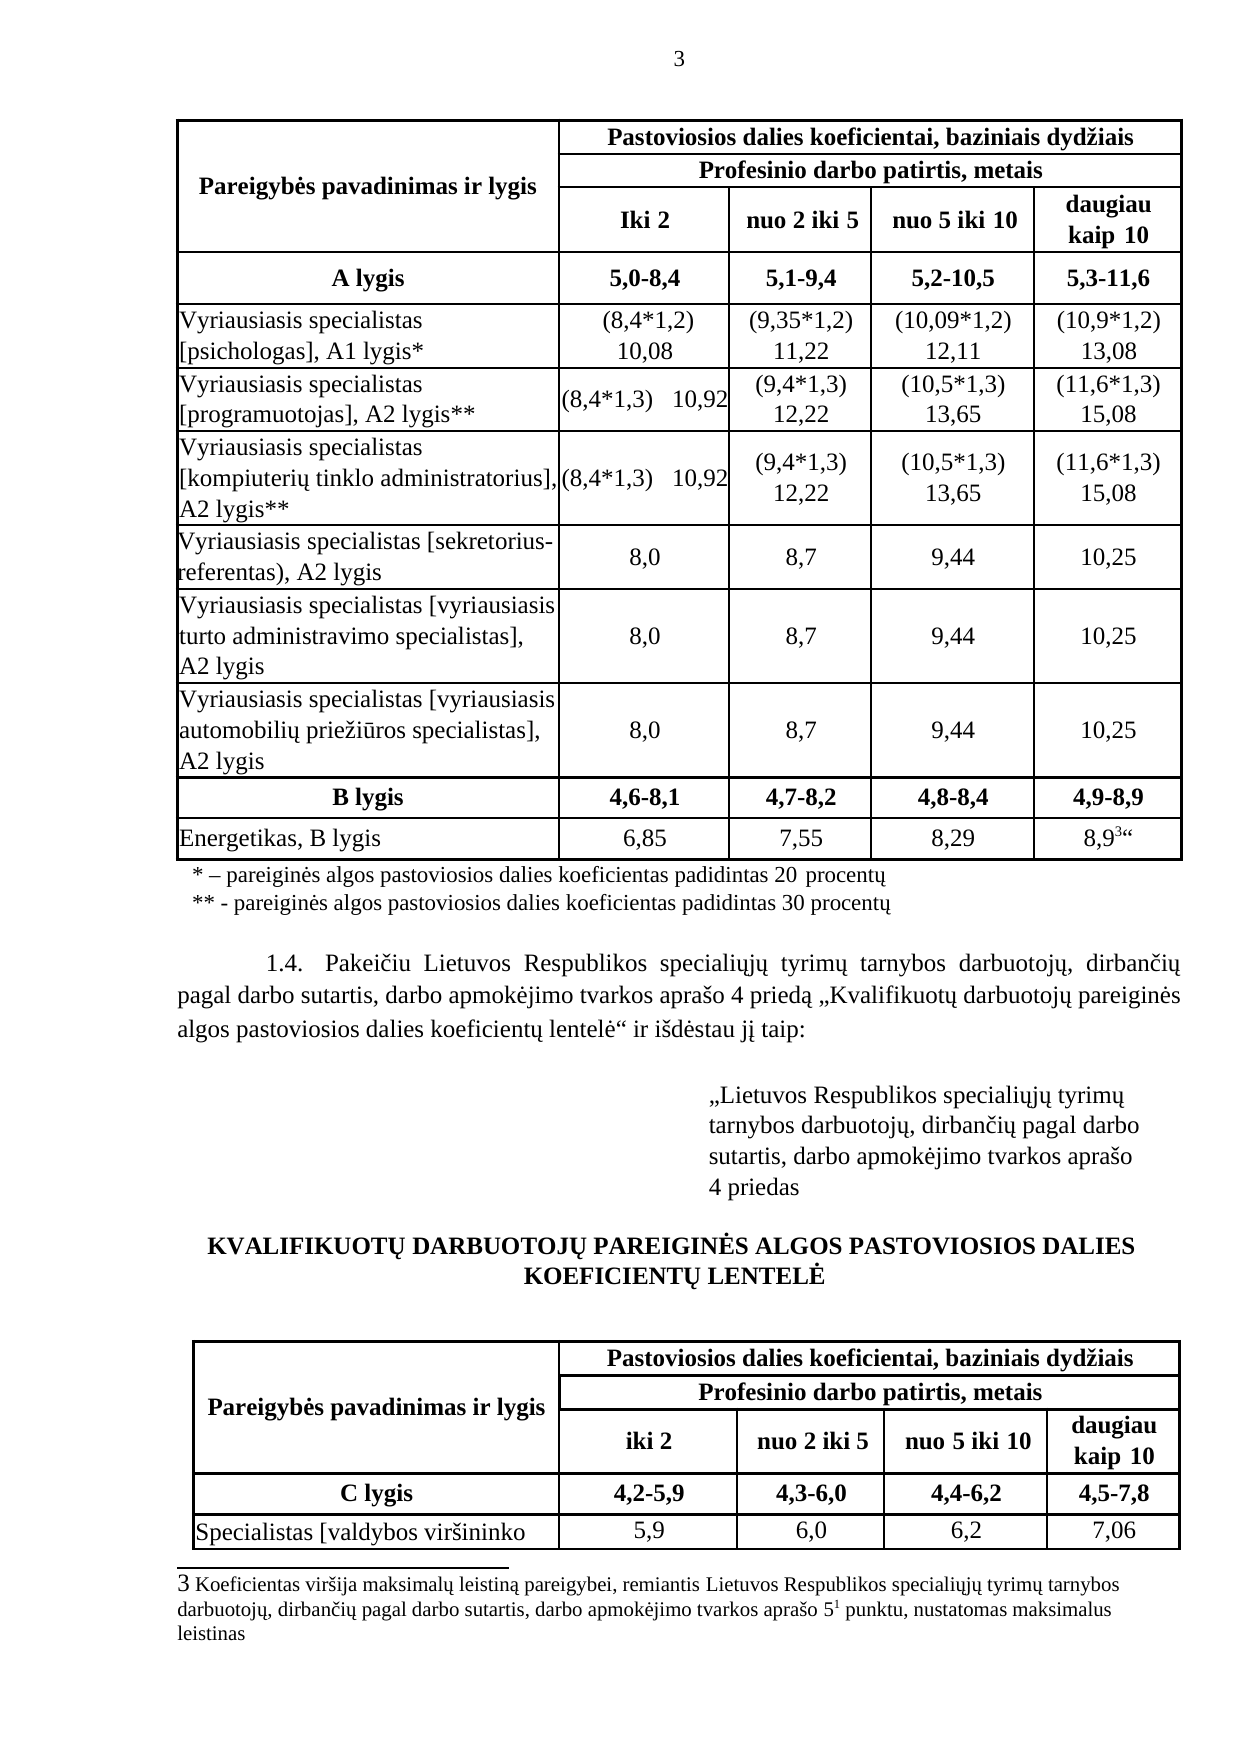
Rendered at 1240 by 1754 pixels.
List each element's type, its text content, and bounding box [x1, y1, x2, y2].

table_cell 9,44 [872, 526, 1033, 588]
table_cell (8,4*1,3) 10,92 [560, 432, 728, 524]
table_header Pastoviosios dalies koeficientai, baziniais dydžiais [560, 1343, 1178, 1373]
table_cell Iki 2 [560, 188, 728, 251]
text * – pareiginės algos pastoviosios dalies koeficientas padidintas 20 procentų [192, 861, 1172, 887]
table_cell (9,4*1,3) 12,22 [730, 432, 870, 524]
table_cell Profesinio darbo patirtis, metais [561, 1377, 1178, 1407]
table_cell 10,25 [1035, 684, 1180, 776]
table_cell Vyriausiasis specialistas [psichologas], A1 lygis* [179, 305, 558, 367]
table_cell 7,55 [730, 819, 870, 857]
table_cell (10,09*1,2) 12,11 [872, 305, 1033, 367]
table_cell nuo 2 iki 5 [730, 188, 870, 251]
table_cell 6,0 [738, 1516, 883, 1548]
table_header Pareigybės pavadinimas ir lygis [179, 122, 558, 251]
table_cell 8,7 [730, 526, 870, 588]
table_cell 4,3-6,0 [738, 1475, 883, 1512]
text KOEFICIENTŲ LENTELĖ [177, 1261, 1172, 1290]
table_cell (8,4*1,3) 10,92 [560, 369, 728, 430]
table_cell 8,0 [560, 526, 728, 588]
table_cell nuo 5 iki 10 [872, 188, 1033, 251]
table_cell 8,7 [730, 590, 870, 682]
text ** - pareiginės algos pastoviosios dalies koeficientas padidintas 30 procentų [192, 889, 1172, 915]
table_cell B lygis [179, 779, 558, 817]
table_cell 6,2 [885, 1516, 1046, 1548]
table_cell (8,4*1,2) 10,08 [560, 305, 728, 367]
table_cell 4,4-6,2 [885, 1475, 1046, 1512]
text 4 priedas [708, 1172, 1181, 1201]
table_cell 8,9“ [1035, 819, 1180, 857]
table_cell Vyriausiasis specialistas [vyriausiasis turto administravimo specialistas], A2 lygis [179, 590, 558, 682]
table_cell 8,29 [872, 819, 1033, 857]
table_cell Vyriausiasis specialistas [kompiuterių tinklo administratorius], A2 lygis** [179, 432, 558, 524]
table_cell 10,25 [1035, 590, 1180, 682]
text KVALIFIKUOTŲ DARBUOTOJŲ PAREIGINĖS ALGOS PASTOVIOSIOS DALIES [177, 1231, 1172, 1259]
table_cell 5,9 [560, 1516, 736, 1548]
table_cell Specialistas [valdybos viršininko [195, 1516, 558, 1548]
table_cell 4,8-8,4 [872, 779, 1033, 817]
text „Lietuvos Respublikos specialiųjų tyrimų tarnybos darbuotojų, dirbančių pagal darbo sutartis, darbo apmokėjimo tvarkos aprašo [708, 1080, 1181, 1170]
table_cell 5,2-10,5 [872, 253, 1033, 303]
table_cell daugiau kaip 10 [1048, 1411, 1178, 1472]
table_cell 8,7 [730, 684, 870, 776]
table_cell 4,2-5,9 [560, 1475, 736, 1512]
table_cell (10,5*1,3) 13,65 [872, 432, 1033, 524]
table_cell Energetikas, B lygis [179, 819, 558, 857]
table_cell C lygis [195, 1475, 558, 1512]
table_cell A lygis [179, 253, 558, 303]
table_cell Profesinio darbo patirtis, metais [560, 155, 1180, 186]
table_cell 10,25 [1035, 526, 1180, 588]
table_cell (11,6*1,3) 15,08 [1035, 369, 1180, 430]
table_cell Vyriausiasis specialistas [vyriausiasis automobilių priežiūros specialistas], A2 lygis [179, 684, 558, 776]
table_header Pastoviosios dalies koeficientai, baziniais dydžiais [560, 122, 1180, 152]
table_cell nuo 2 iki 5 [738, 1411, 883, 1472]
text 1.4. Pakeičiu Lietuvos Respublikos specialiųjų tyrimų tarnybos darbuotojų, dirbančių pagal darbo sutartis, darbo apmokėjimo tvarkos aprašo 4 priedą „Kvalifikuotų darbuotojų pareiginės algos pastoviosios dalies koeficientų lentelė“ ir išdėstau jį taip: [177, 948, 1181, 1042]
table_cell (9,35*1,2) 11,22 [730, 305, 870, 367]
table_cell (10,5*1,3) 13,65 [872, 369, 1033, 430]
table_cell daugiau kaip 10 [1035, 188, 1180, 251]
table_cell (9,4*1,3) 12,22 [730, 369, 870, 430]
table_cell 4,6-8,1 [560, 779, 728, 817]
table_cell 7,06 [1048, 1516, 1178, 1548]
table_cell iki 2 [560, 1411, 736, 1472]
table_cell 6,85 [560, 819, 728, 857]
table_cell 9,44 [872, 684, 1033, 776]
table_cell 4,5-7,8 [1048, 1475, 1178, 1512]
table_cell 8,0 [560, 684, 728, 776]
table_cell 5,0-8,4 [560, 253, 728, 303]
table_cell 4,9-8,9 [1035, 779, 1180, 817]
table_cell 5,1-9,4 [730, 253, 870, 303]
table_cell 9,44 [872, 590, 1033, 682]
table_cell (10,9*1,2) 13,08 [1035, 305, 1180, 367]
table_cell Vyriausiasis specialistas [sekretorius-referentas), A2 lygis [179, 526, 558, 588]
table_cell 8,0 [560, 590, 728, 682]
table_cell Vyriausiasis specialistas [programuotojas], A2 lygis** [179, 369, 558, 430]
table_cell (11,6*1,3) 15,08 [1035, 432, 1180, 524]
table_cell 5,3-11,6 [1035, 253, 1180, 303]
table_header Pareigybės pavadinimas ir lygis [195, 1343, 558, 1472]
table_cell nuo 5 iki 10 [885, 1411, 1046, 1472]
table_cell 4,7-8,2 [730, 779, 870, 817]
